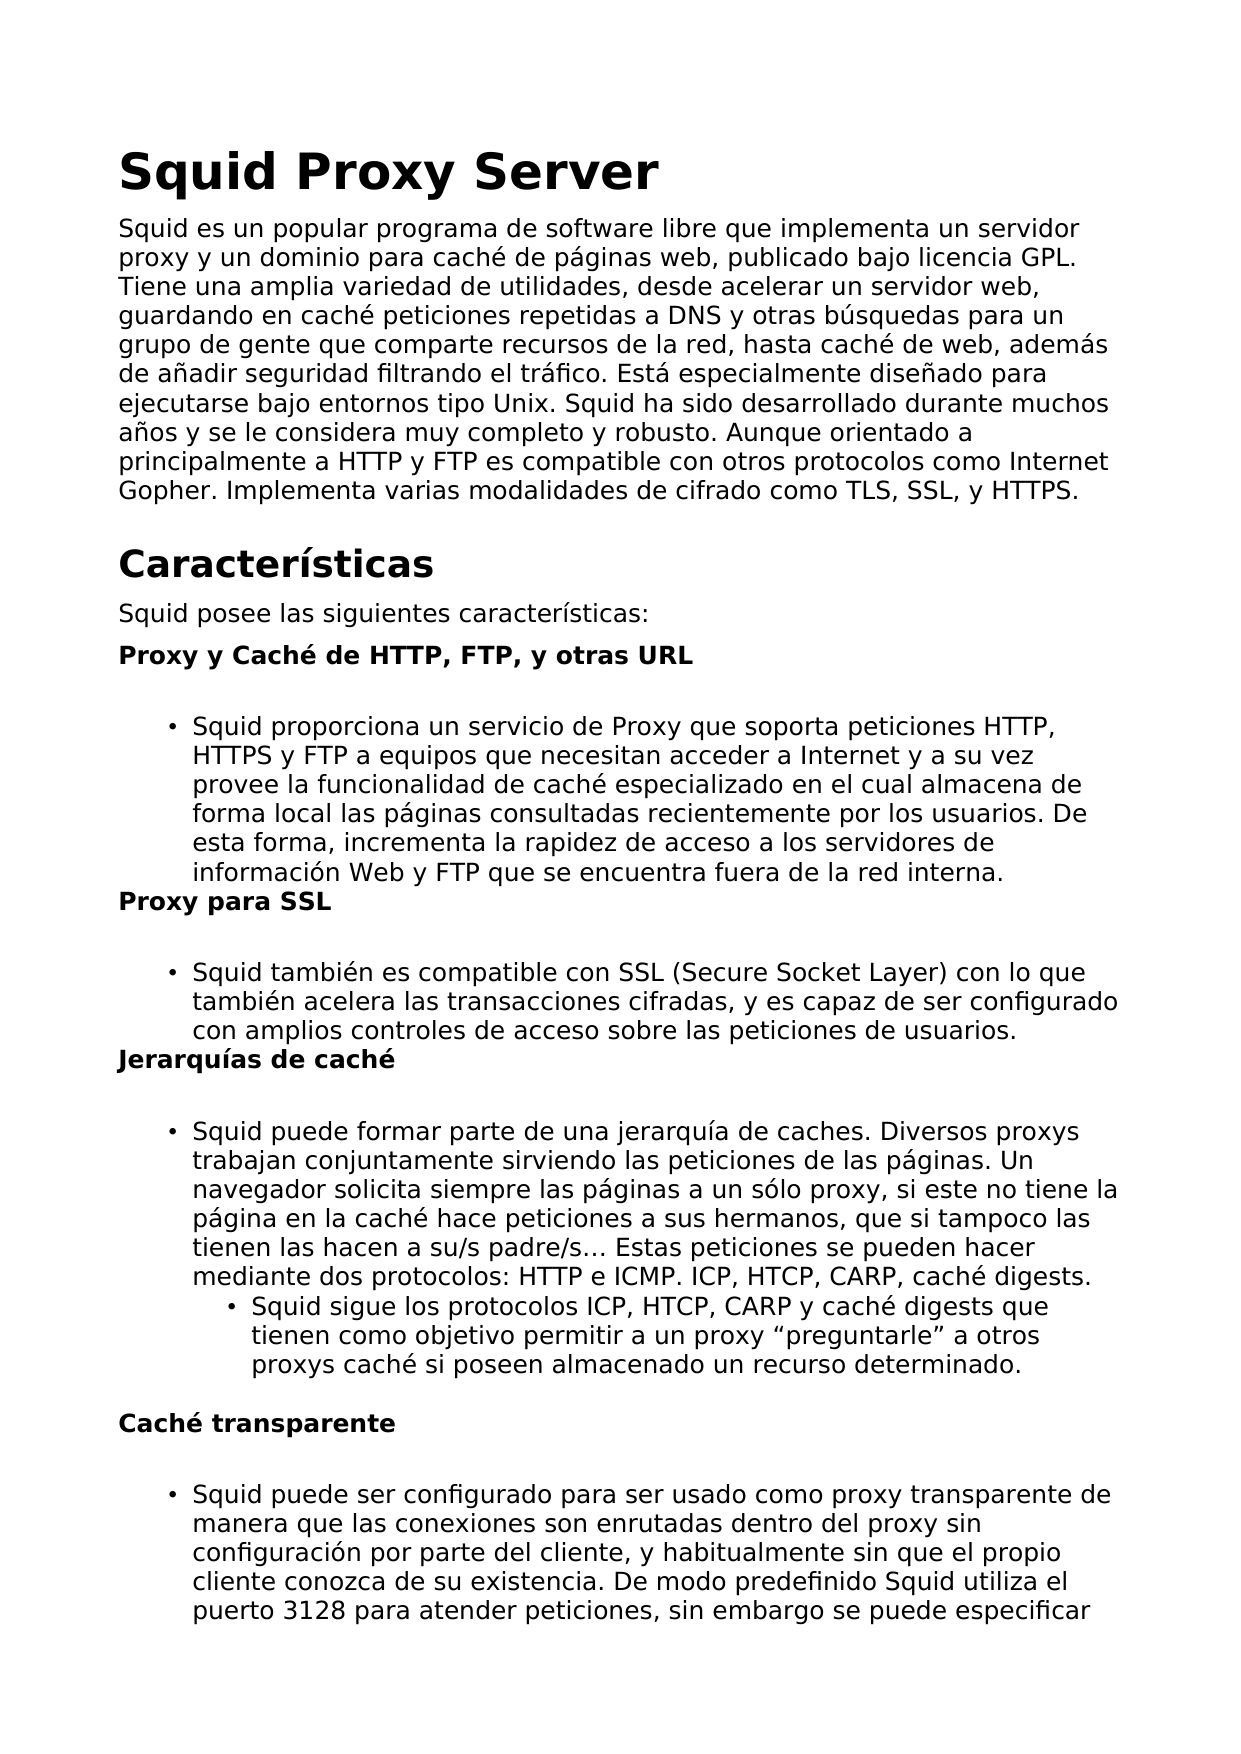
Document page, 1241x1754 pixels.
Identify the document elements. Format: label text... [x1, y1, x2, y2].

list Squid sigue los protocolos ICP, HTCP, CARP y caché digests que tienen como objetivo permitir a un proxy “preguntarle” a otros proxys caché si poseen almacenado un recurso determinado. [236, 1292, 1122, 1379]
list Squid puede ser configurado para ser usado como proxy transparente de manera que las conexiones son enrutadas dentro del proxy sin configuración por parte del cliente, y habitualmente sin que el propio cliente conozca de su existencia. De modo predefinido Squid utiliza el puerto 3128 para atender peticiones, sin embargo se puede especificar [177, 1480, 1122, 1626]
list Squid proporciona un servicio de Proxy que soporta peticiones HTTP, HTTPS y FTP a equipos que necesitan acceder a Internet y a su vez provee la funcionalidad de caché especializado en el cual almacena de forma local las páginas consultadas recientemente por los usuarios. De esta forma, incrementa la rapidez de acceso a los servidores de información Web y FTP que se encuentra fuera de la red interna. [177, 712, 1122, 887]
subtitle Squid Proxy Server [118, 143, 1122, 201]
text Proxy y Caché de HTTP, FTP, y otras URL [118, 641, 1122, 670]
list Squid puede formar parte de una jerarquía de caches. Diversos proxys trabajan conjuntamente sirviendo las peticiones de las páginas. Un navegador solicita siempre las páginas a un sólo proxy, si este no tiene la página en la caché hace peticiones a sus hermanos, que si tampoco las tienen las hacen a su/s padre/s… Estas peticiones se pueden hacer mediante dos protocolos: HTTP e ICMP. ICP, HTCP, CARP, caché digests. [177, 1117, 1122, 1292]
subtitle Características [118, 543, 1122, 587]
text Squid es un popular programa de software libre que implementa un servidor proxy y un dominio para caché de páginas web, publicado bajo licencia GPL. Tiene una amplia variedad de utilidades, desde acelerar un servidor web, guardando en caché peticiones repetidas a DNS y otras búsquedas para un grupo de gente que comparte recursos de la red, hasta caché de web, además de añadir seguridad filtrando el tráfico. Está especialmente diseñado para ejecutarse bajo entornos tipo Unix. Squid ha sido desarrollado durante muchos años y se le considera muy completo y robusto. Aunque orientado a principalmente a HTTP y FTP es compatible con otros protocolos como Internet Gopher. Implementa varias modalidades de cifrado como TLS, SSL, y HTTPS. [118, 214, 1122, 506]
list Squid también es compatible con SSL (Secure Socket Layer) con lo que también acelera las transacciones cifradas, y es capaz de ser configurado con amplios controles de acceso sobre las peticiones de usuarios. [177, 958, 1122, 1046]
text Proxy para SSL [118, 887, 1122, 916]
text Jerarquías de caché [118, 1046, 1122, 1075]
text Caché transparente [118, 1409, 1122, 1438]
text Squid posee las siguientes características: [118, 599, 1122, 628]
